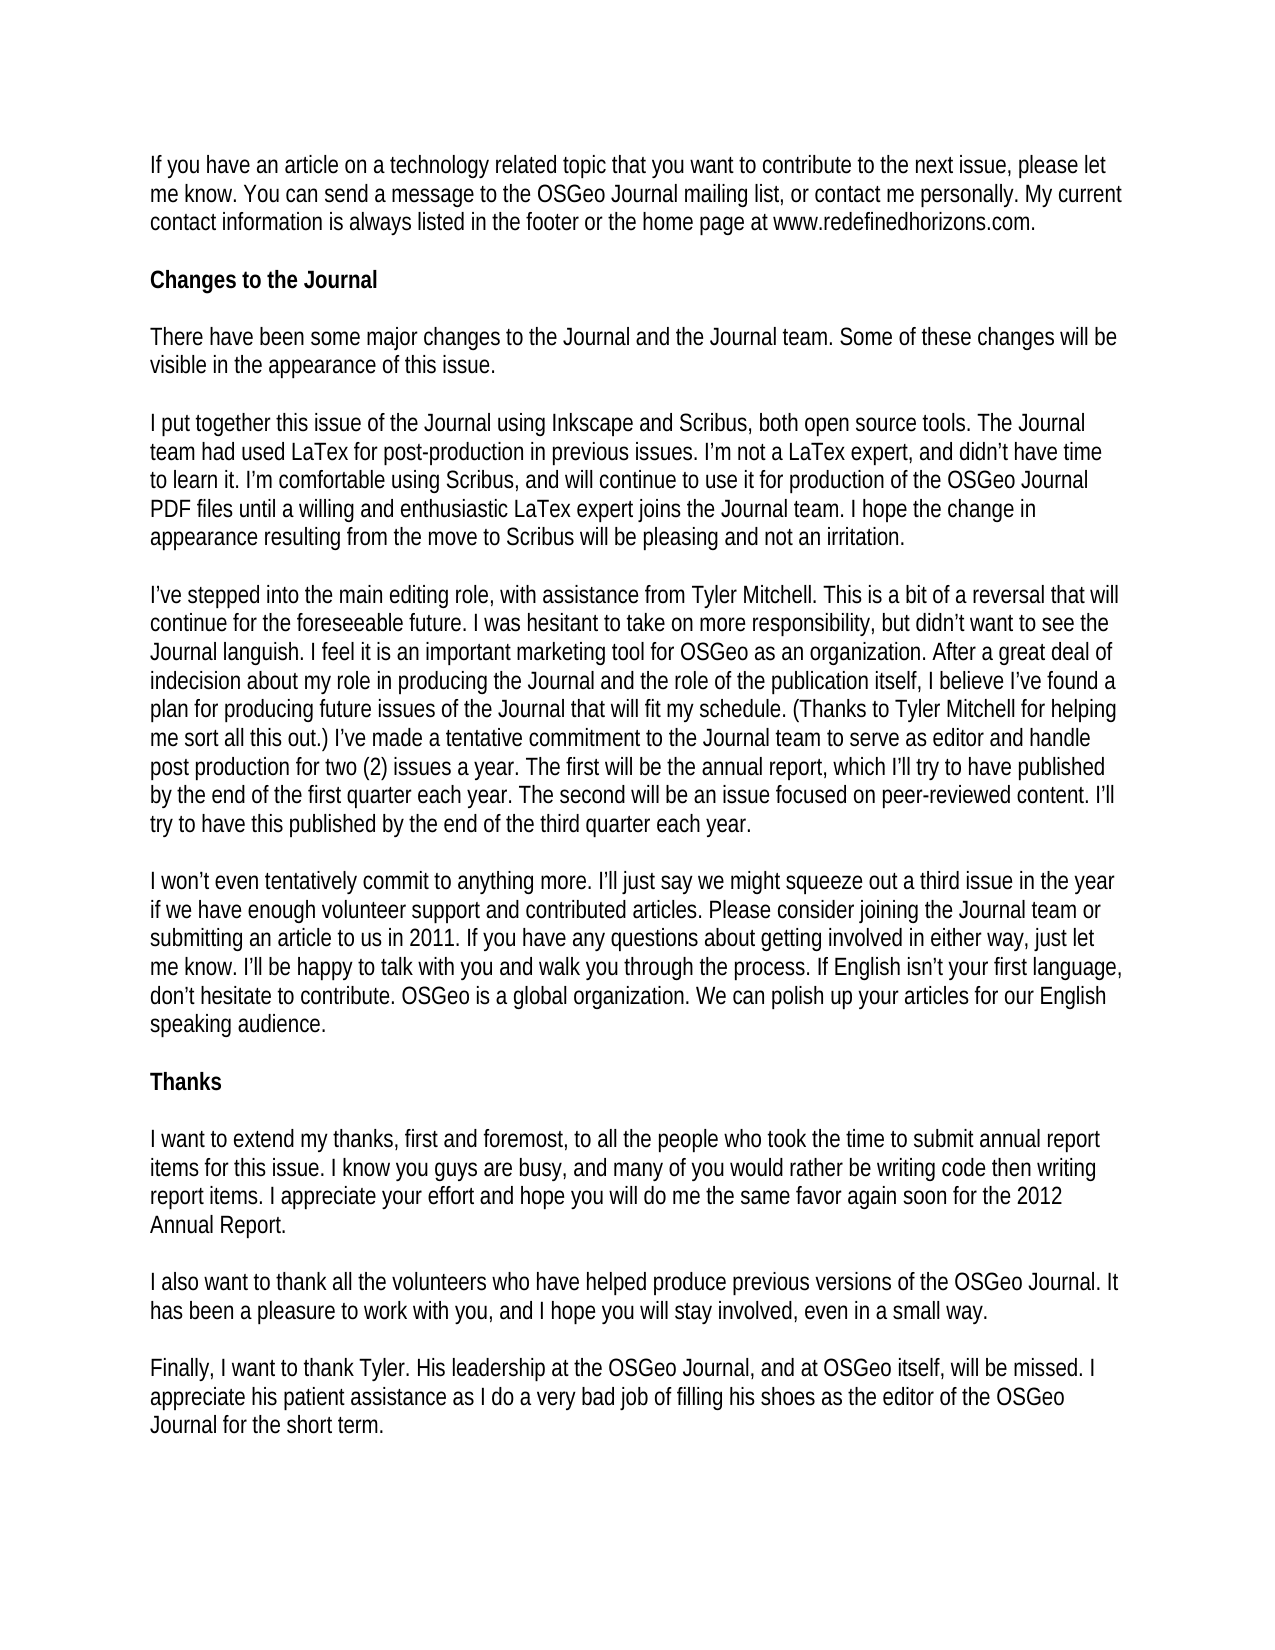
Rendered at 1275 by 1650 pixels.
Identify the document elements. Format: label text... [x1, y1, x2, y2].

text I put together this issue of the Journal using Inkscape and Scribus, both open source tools. The Journal team had used LaTex for post-production in previous issues. I’m not a LaTex expert, and didn’t have time to learn it. I’m comfortable using Scribus, and will continue to use it for production of the OSGeo Journal PDF files until a willing and enthusiastic LaTex expert joins the Journal team. I hope the change in appearance resulting from the move to Scribus will be pleasing and not an irritation. [150, 408, 1125, 551]
text I’ve stepped into the main editing role, with assistance from Tyler Mitchell. This is a bit of a reversal that will continue for the foreseeable future. I was hesitant to take on more responsibility, but didn’t want to see the Journal languish. I feel it is an important marketing tool for OSGeo as an organization. After a great deal of indecision about my role in producing the Journal and the role of the publication itself, I believe I’ve found a plan for producing future issues of the Journal that will fit my schedule. (Thanks to Tyler Mitchell for helping me sort all this out.) I’ve made a tentative commitment to the Journal team to serve as editor and handle post production for two (2) issues a year. The first will be the annual report, which I’ll try to have published by the end of the first quarter each year. The second will be an issue focused on peer-reviewed content. I’ll try to have this published by the end of the third quarter each year. [150, 580, 1125, 837]
text If you have an article on a technology related topic that you want to contribute to the next issue, please let me know. You can send a message to the OSGeo Journal mailing list, or contact me personally. My current contact information is always listed in the footer or the home page at www.redefinedhorizons.com. [150, 150, 1125, 236]
text Finally, I want to thank Tyler. His leadership at the OSGeo Journal, and at OSGeo itself, will be missed. I appreciate his patient assistance as I do a very bad job of filling his shoes as the editor of the OSGeo Journal for the short term. [150, 1353, 1125, 1439]
text I won’t even tentatively commit to anything more. I’ll just say we might squeeze out a third issue in the year if we have enough volunteer support and contributed articles. Please consider joining the Journal team or submitting an article to us in 2011. If you have any questions about getting involved in either way, just let me know. I’ll be happy to talk with you and walk you through the process. If English isn’t your first language, don’t hesitate to contribute. OSGeo is a global organization. We can polish up your articles for our English speaking audience. [150, 866, 1125, 1038]
text Thanks [150, 1067, 1125, 1095]
text I want to extend my thanks, first and foremost, to all the people who took the time to submit annual report items for this issue. I know you guys are busy, and many of you would rather be writing code then writing report items. I appreciate your effort and hope you will do me the same favor again soon for the 2012 Annual Report. [150, 1124, 1125, 1238]
text There have been some major changes to the Journal and the Journal team. Some of these changes will be visible in the appearance of this issue. [150, 322, 1125, 379]
text Changes to the Journal [150, 264, 1125, 293]
text I also want to thank all the volunteers who have helped produce previous versions of the OSGeo Journal. It has been a pleasure to work with you, and I hope you will stay involved, even in a small way. [150, 1267, 1125, 1324]
